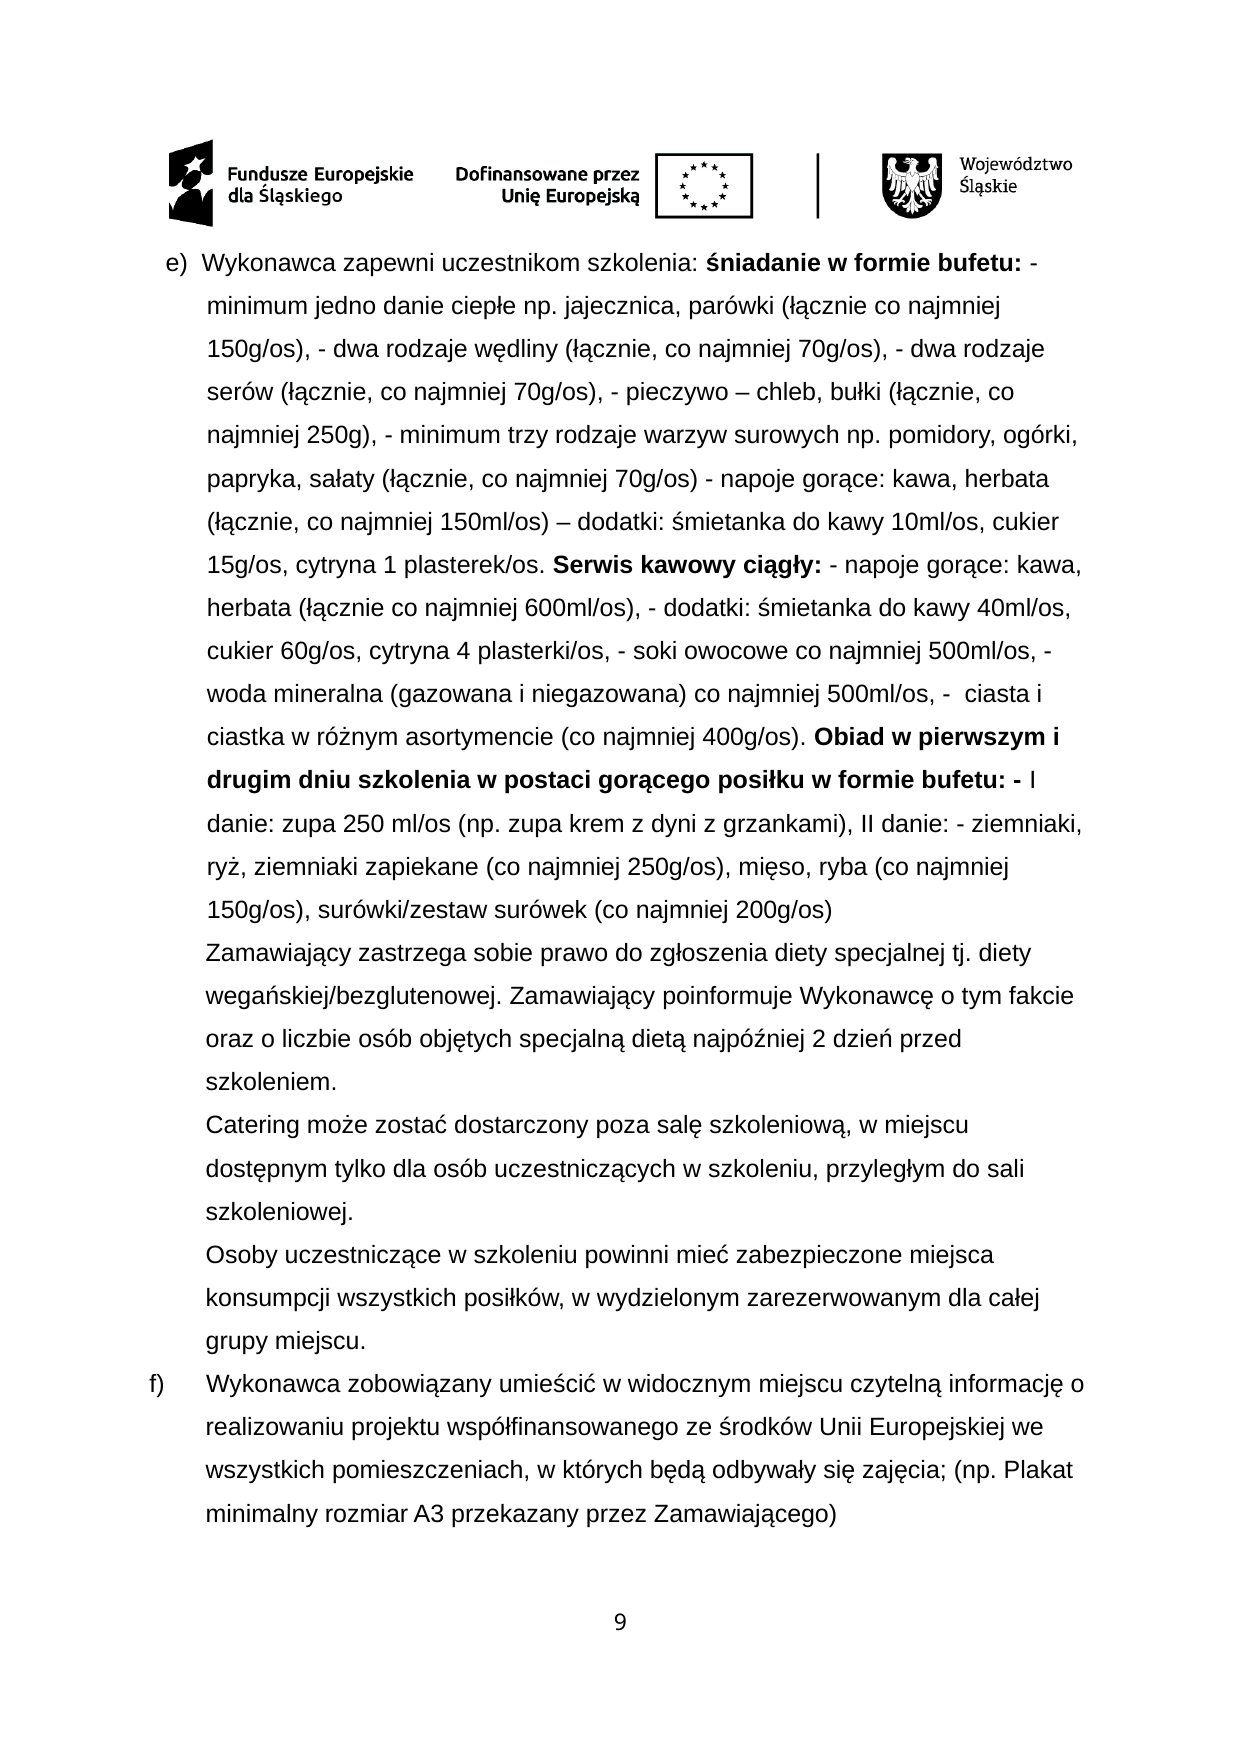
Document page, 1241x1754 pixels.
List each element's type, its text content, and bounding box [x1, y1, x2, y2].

text Zamawiający zastrzega sobie prawo do zgłoszenia diety specjalnej tj. diety wegańskiej/bezglutenowej. Zamawiający poinformuje Wykonawcę o tym fakcie oraz o liczbie osób objętych specjalną dietą najpóźniej 2 dzień przed szkoleniem. [205, 938, 1093, 1096]
text e) Wykonawca zapewni uczestnikom szkolenia: śniadanie w formie bufetu: - minimum jedno danie ciepłe np. jajecznica, parówki (łącznie co najmniej 150g/os), - dwa rodzaje wędliny (łącznie, co najmniej 70g/os), - dwa rodzaje serów (łącznie, co najmniej 70g/os), - pieczywo – chleb, bułki (łącznie, co najmniej 250g), - minimum trzy rodzaje warzyw surowych np. pomidory, ogórki, papryka, sałaty (łącznie, co najmniej 70g/os) - napoje gorące: kawa, herbata (łącznie, co najmniej 150ml/os) – dodatki: śmietanka do kawy 10ml/os, cukier 15g/os, cytryna 1 plasterek/os. Serwis kawowy ciągły: - napoje gorące: kawa, herbata (łącznie co najmniej 600ml/os), - dodatki: śmietanka do kawy 40ml/os, cukier 60g/os, cytryna 4 plasterki/os, - soki owocowe co najmniej 500ml/os, - woda mineralna (gazowana i niegazowana) co najmniej 500ml/os, - ciasta i ciastka w różnym asortymencie (co najmniej 400g/os). Obiad w pierwszym i drugim dniu szkolenia w postaci gorącego posiłku w formie bufetu: - I danie: zupa 250 ml/os (np. zupa krem z dyni z grzankami), II danie: - ziemniaki, ryż, ziemniaki zapiekane (co najmniej 250g/os), mięso, ryba (co najmniej 150g/os), surówki/zestaw surówek (co najmniej 200g/os) [165, 248, 1093, 924]
picture [147, 118, 1093, 248]
text Osoby uczestniczące w szkoleniu powinni mieć zabezpieczone miejsca konsumpcji wszystkich posiłków, w wydzielonym zarezerwowanym dla całej grupy miejscu. [205, 1240, 1093, 1355]
text Catering może zostać dostarczony poza salę szkoleniową, w miejscu dostępnym tylko dla osób uczestniczących w szkoleniu, przyległym do sali szkoleniowej. [205, 1111, 1093, 1226]
text f) Wykonawca zobowiązany umieścić w widocznym miejscu czytelną informację o realizowaniu projektu współfinansowanego ze środków Unii Europejskiej we wszystkich pomieszczeniach, w których będą odbywały się zajęcia; (np. Plakat minimalny rozmiar A3 przekazany przez Zamawiającego) [149, 1369, 1093, 1527]
